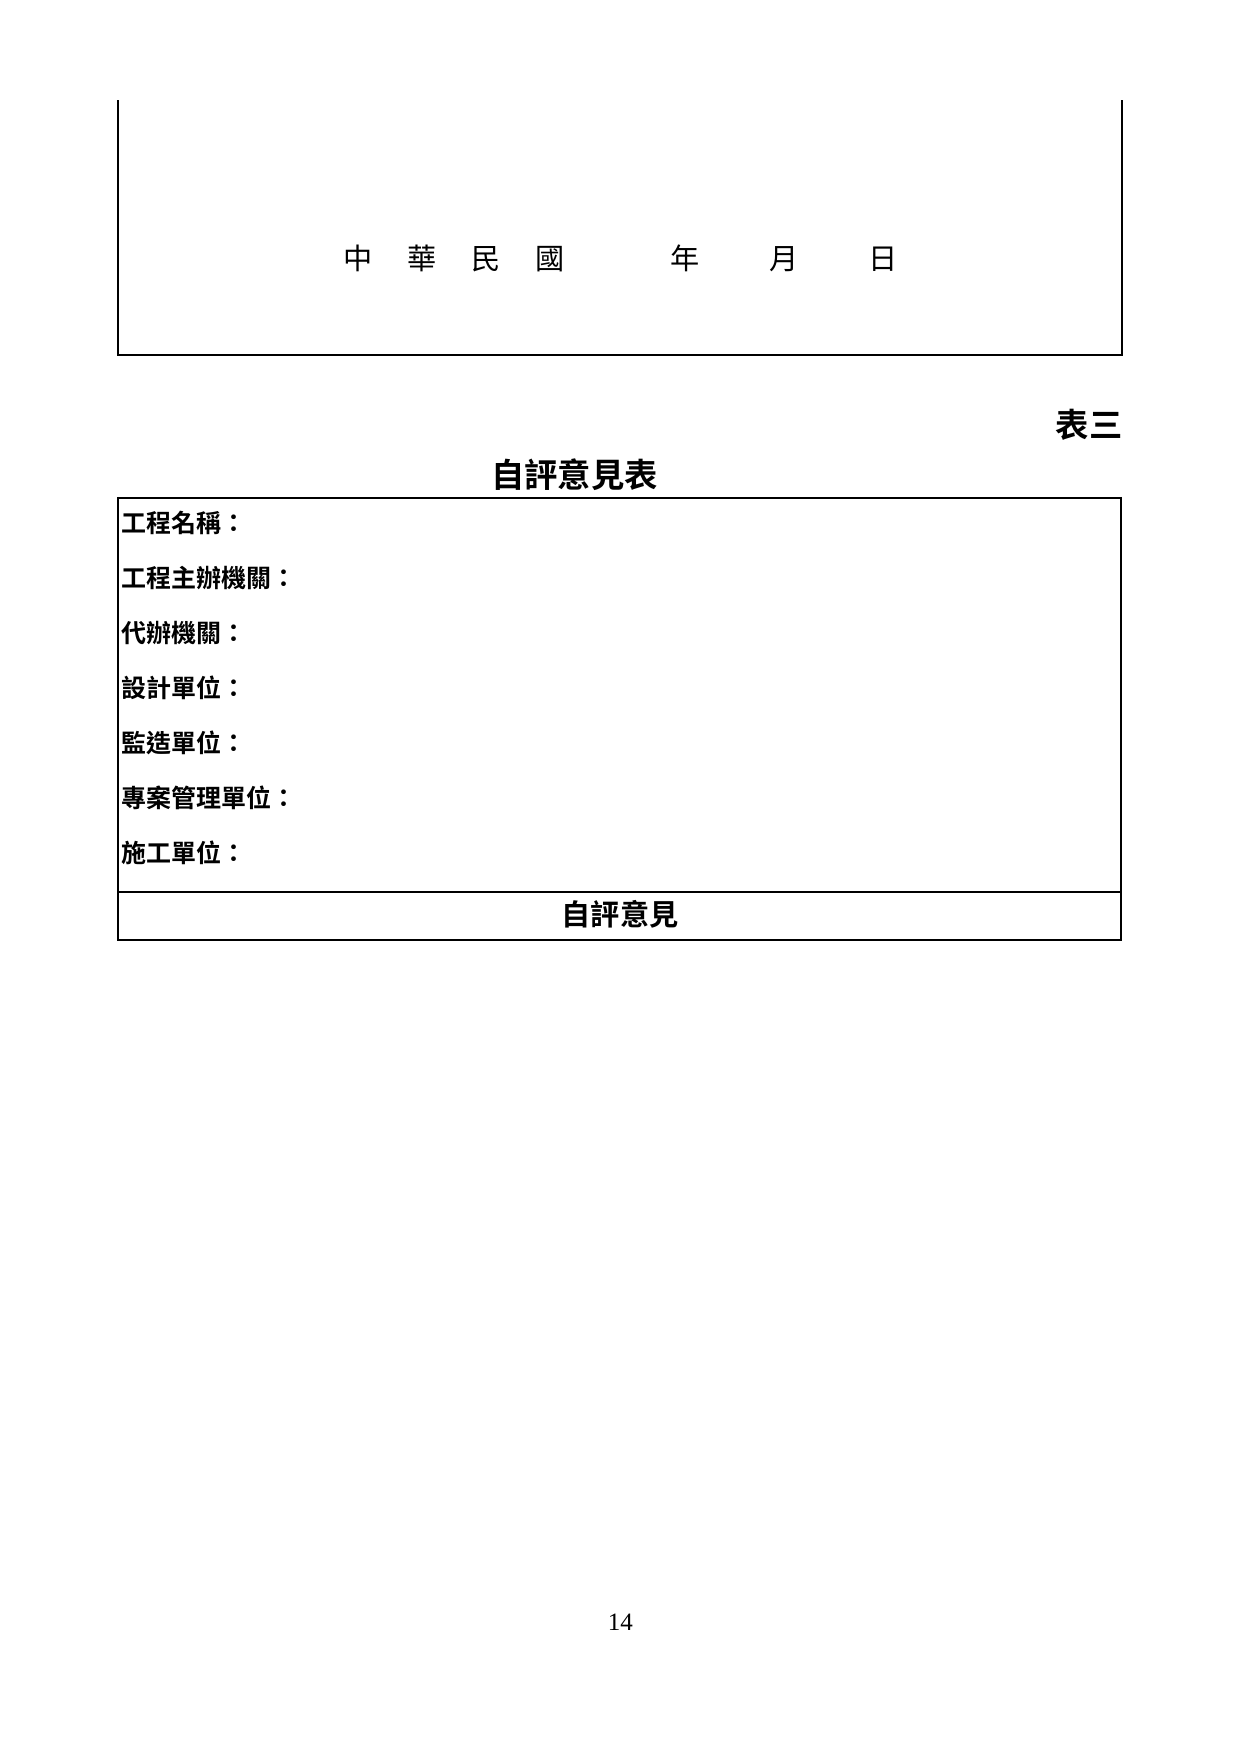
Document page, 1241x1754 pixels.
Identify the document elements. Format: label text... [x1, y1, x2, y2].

text 自評意見表 [6, 447, 1122, 497]
text 表三 [118, 401, 1122, 447]
table_cell [1015, 100, 1121, 239]
table_cell [119, 100, 178, 239]
table_cell 中 華 民 國 年 月 日 [119, 239, 1121, 354]
table_header 工程名稱： 工程主辦機關： 代辦機關： 設計單位： 監造單位： 專案管理單位： 施工單位： [119, 499, 1120, 891]
table_cell 自評意見 [119, 893, 1120, 939]
table_cell [179, 100, 903, 239]
table_cell [904, 100, 1015, 239]
